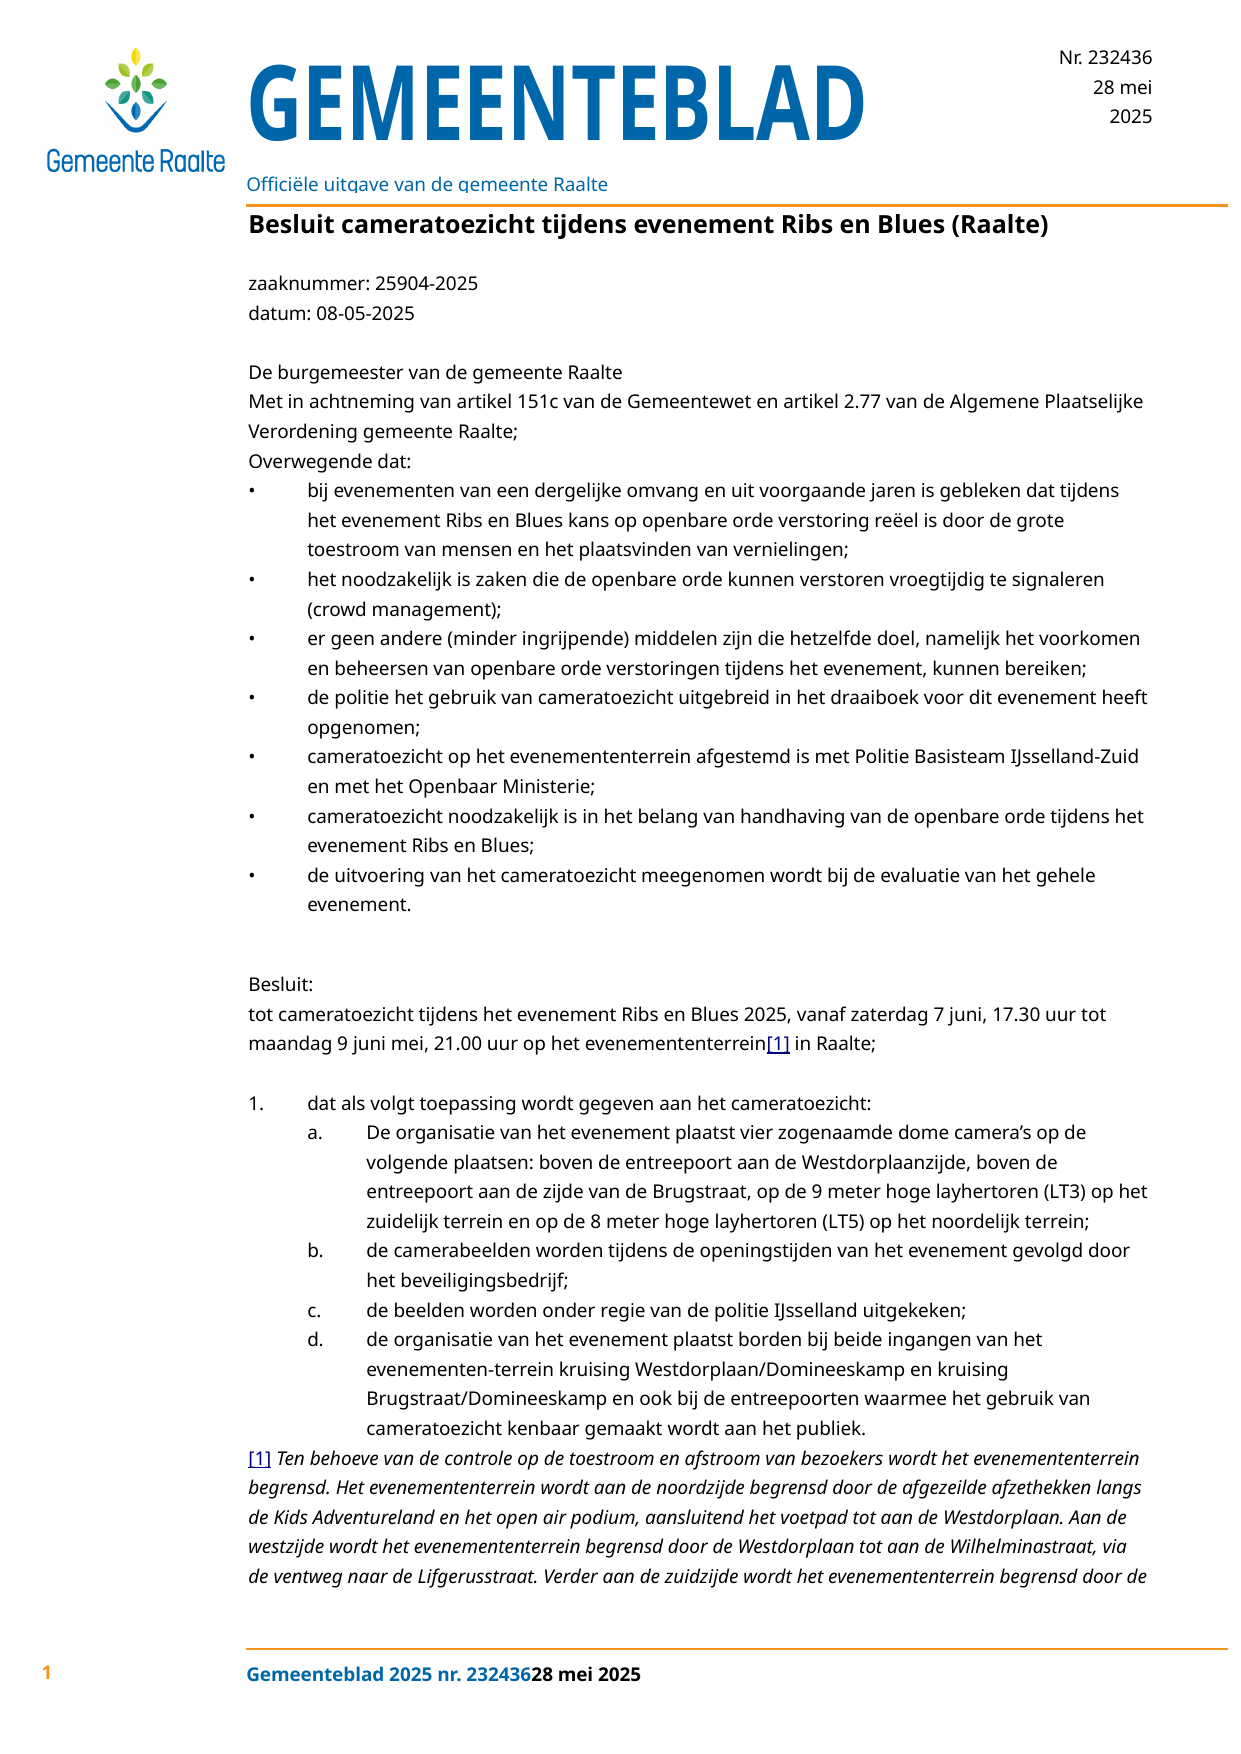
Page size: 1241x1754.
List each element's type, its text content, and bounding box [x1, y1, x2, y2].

list bij evenementen van een dergelijke omvang en uit voorgaande jaren is gebleken dat tijdens het evenement Ribs en Blues kans op openbare orde verstoring reëel is door de grote toestroom van mensen en het plaatsvinden van vernielingen; [248, 477, 1152, 562]
text Besluit: [248, 971, 1152, 997]
list de beelden worden onder regie van de politie IJsselland uitgekeken; [307, 1297, 1152, 1323]
list cameratoezicht noodzakelijk is in het belang van handhaving van de openbare orde tijdens het evenement Ribs en Blues; [248, 803, 1152, 858]
text tot cameratoezicht tijdens het evenement Ribs en Blues 2025, vanaf zaterdag 7 juni, 17.30 uur tot maandag 9 juni mei, 21.00 uur op het evenemententerrein[1] in Raalte; [248, 1001, 1152, 1056]
picture [41, 47, 231, 172]
list de uitvoering van het cameratoezicht meegenomen wordt bij de evaluatie van het gehele evenement. [248, 862, 1152, 917]
list de camerabeelden worden tijdens de openingstijden van het evenement gevolgd door het beveiligingsbedrijf; [307, 1238, 1152, 1293]
list dat als volgt toepassing wordt gegeven aan het cameratoezicht: [248, 1090, 1152, 1116]
list De organisatie van het evenement plaatst vier zogenaamde dome camera’s op de volgende plaatsen: boven de entreepoort aan de Westdorplaanzijde, boven de entreepoort aan de zijde van de Brugstraat, op de 9 meter hoge layhertoren (LT3) op het zuidelijk terrein en op de 8 meter hoge layhertoren (LT5) op het noordelijk terrein; [307, 1119, 1152, 1234]
text Besluit cameratoezicht tijdens evenement Ribs en Blues (Raalte) [248, 207, 1152, 241]
list het noodzakelijk is zaken die de openbare orde kunnen verstoren vroegtijdig te signaleren (crowd management); [248, 566, 1152, 621]
text De burgemeester van de gemeente Raalte [248, 359, 1152, 385]
text [1] Ten behoeve van de controle op de toestroom en afstroom van bezoekers wordt het evenemententerrein begrensd. Het evenemententerrein wordt aan de noordzijde begrensd door de afgezeilde afzethekken langs de Kids Adventureland en het open air podium, aansluitend het voetpad tot aan de Westdorplaan. Aan de westzijde wordt het evenemententerrein begrensd door de Westdorplaan tot aan de Wilhelminastraat, via de ventweg naar de Lifgerusstraat. Verder aan de zuidzijde wordt het evenemententerrein begrensd door de [248, 1445, 1152, 1589]
list de politie het gebruik van cameratoezicht uitgebreid in het draaiboek voor dit evenement heeft opgenomen; [248, 684, 1152, 740]
text Overwegende dat: [248, 448, 1152, 473]
list de organisatie van het evenement plaatst borden bij beide ingangen van het evenementen-terrein kruising Westdorplaan/Domineeskamp en kruising Brugstraat/Domineeskamp en ook bij de entreepoorten waarmee het gebruik van cameratoezicht kenbaar gemaakt wordt aan het publiek. [307, 1326, 1152, 1441]
text datum: 08-05-2025 [248, 300, 1152, 326]
list cameratoezicht op het evenemententerrein afgestemd is met Politie Basisteam IJsselland-Zuid en met het Openbaar Ministerie; [248, 744, 1152, 799]
text Met in achtneming van artikel 151c van de Gemeentewet en artikel 2.77 van de Algemene Plaatselijke Verordening gemeente Raalte; [248, 389, 1152, 444]
list er geen andere (minder ingrijpende) middelen zijn die hetzelfde doel, namelijk het voorkomen en beheersen van openbare orde verstoringen tijdens het evenement, kunnen bereiken; [248, 625, 1152, 681]
text zaaknummer: 25904-2025 [248, 270, 1152, 296]
